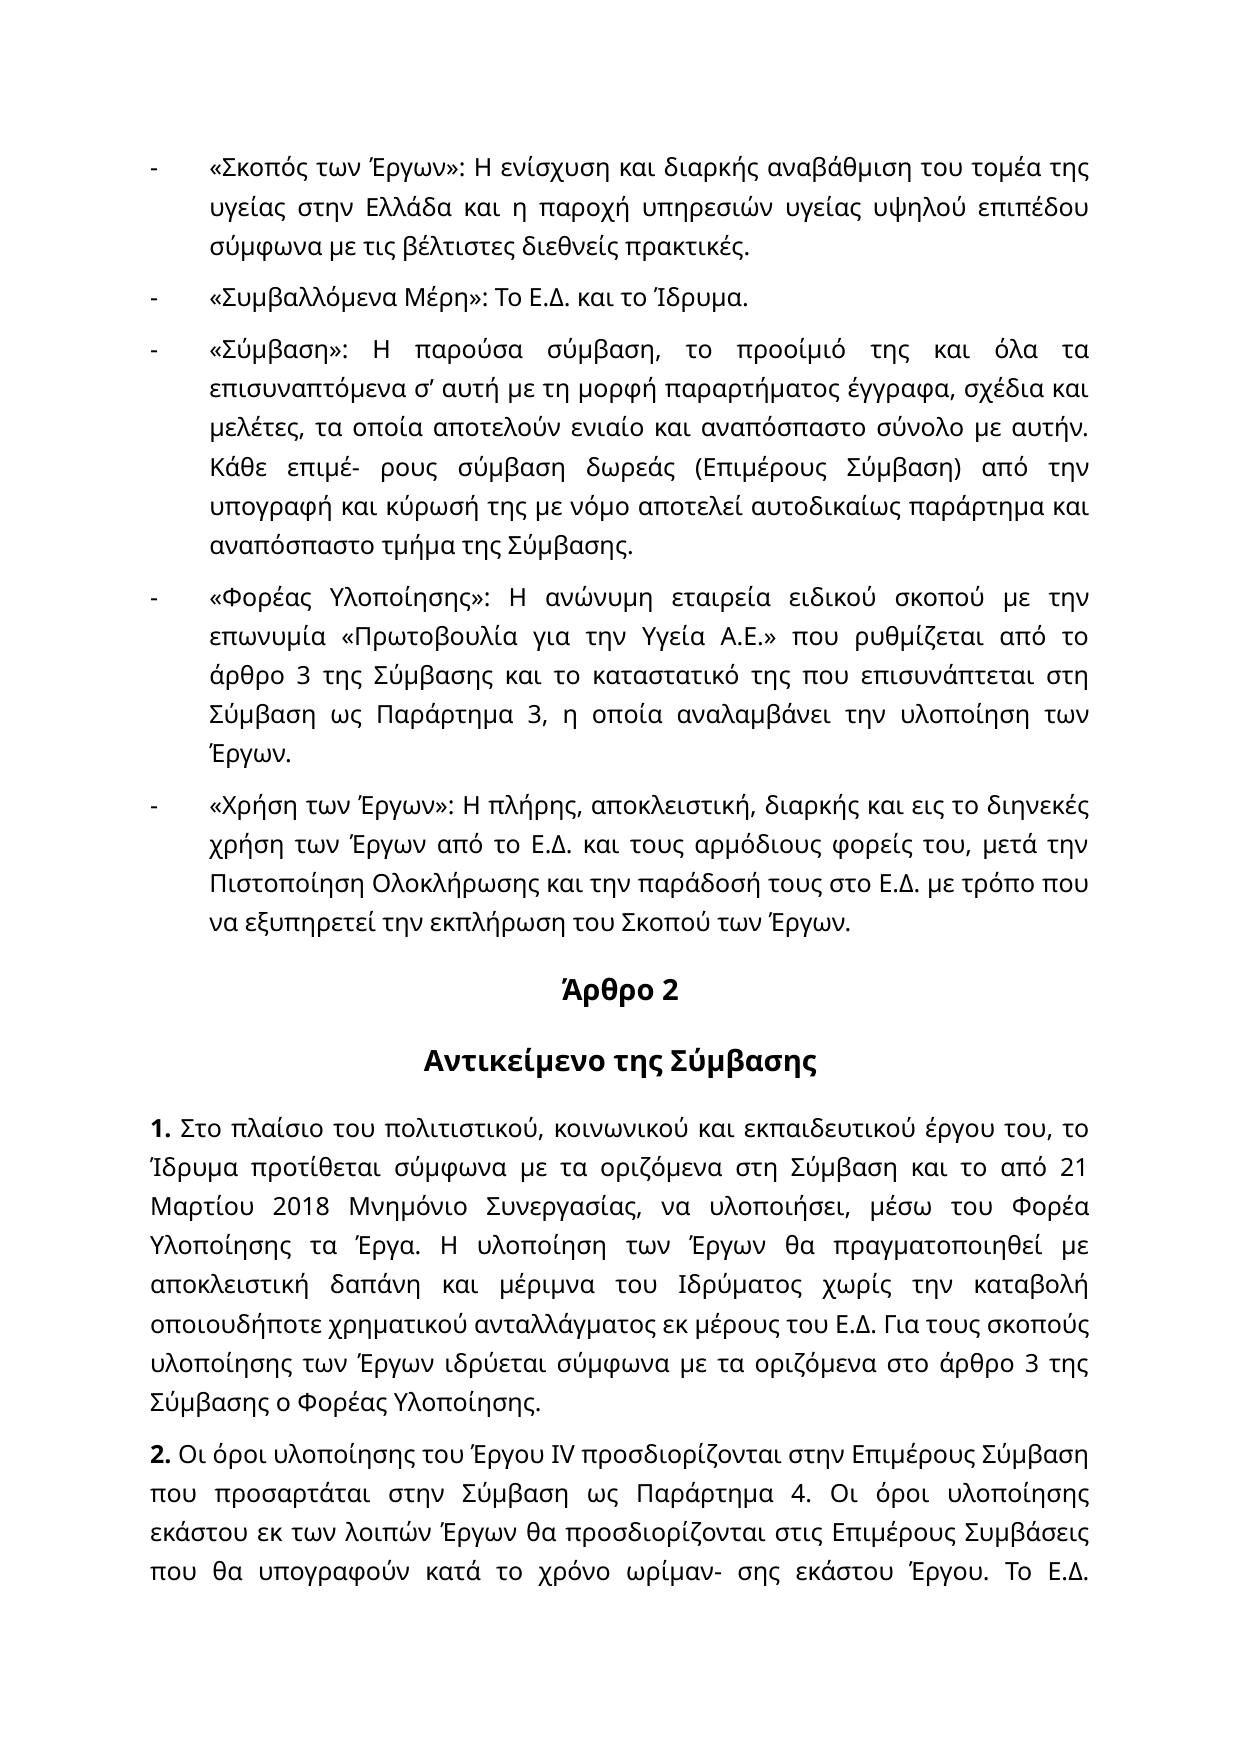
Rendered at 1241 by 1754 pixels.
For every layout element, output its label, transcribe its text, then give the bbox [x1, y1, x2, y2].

list - «Φορέας Υλοποίησης»: Η ανώνυμη εταιρεία ειδικού σκοπού με την επωνυμία «Πρωτοβουλία για την Υγεία Α.Ε.» που ρυθμίζεται από το άρθρο 3 της Σύμβασης και το καταστατικό της που επισυνάπτεται στη Σύμβαση ως Παράρτημα 3, η οποία αναλαμβάνει την υλοποίηση των Έργων. [150, 579, 1090, 770]
text 1. Στο πλαίσιο του πολιτιστικού, κοινωνικού και εκπαιδευτικού έργου του, το Ίδρυμα προτίθεται σύμφωνα με τα οριζόμενα στη Σύμβαση και το από 21 Μαρτίου 2018 Μνημόνιο Συνεργασίας, να υλοποιήσει, μέσω του Φορέα Υλοποίησης τα Έργα. Η υλοποίηση των Έργων θα πραγματοποιηθεί με αποκλειστική δαπάνη και μέριμνα του Ιδρύματος χωρίς την καταβολή οποιουδήποτε χρηματικού ανταλλάγματος εκ μέρους του Ε.Δ. Για τους σκοπούς υλοποίησης των Έργων ιδρύεται σύμφωνα με τα οριζόμενα στο άρθρο 3 της Σύμβασης ο Φορέας Υλοποίησης. [150, 1110, 1090, 1419]
list - «Χρήση των Έργων»: Η πλήρης, αποκλειστική, διαρκής και εις το διηνεκές χρήση των Έργων από το Ε.Δ. και τους αρμόδιους φορείς του, μετά την Πιστοποίηση Ολοκλήρωσης και την παράδοσή τους στο Ε.Δ. με τρόπο που να εξυπηρετεί την εκπλήρωση του Σκοπού των Έργων. [150, 787, 1090, 939]
list - «Σκοπός των Έργων»: Η ενίσχυση και διαρκής αναβάθμιση του τομέα της υγείας στην Ελλάδα και η παροχή υπηρεσιών υγείας υψηλού επιπέδου σύμφωνα με τις βέλτιστες διεθνείς πρακτικές. [150, 150, 1090, 262]
list - «Σύμβαση»: Η παρούσα σύμβαση, το προοίμιό της και όλα τα επισυναπτόμενα σ’ αυτή με τη μορφή παραρτήματος έγγραφα, σχέδια και μελέτες, τα οποία αποτελούν ενιαίο και αναπόσπαστο σύνολο με αυτήν. Κάθε επιμέ- ρους σύμβαση δωρεάς (Επιμέρους Σύμβαση) από την υπογραφή και κύρωσή της με νόμο αποτελεί αυτοδικαίως παράρτημα και αναπόσπαστο τμήμα της Σύμβασης. [150, 332, 1090, 562]
subtitle Άρθρο 2 [150, 969, 1090, 1009]
subtitle Αντικείμενο της Σύμβασης [150, 1040, 1090, 1079]
list - «Συμβαλλόμενα Μέρη»: Το Ε.Δ. και το Ίδρυμα. [150, 280, 1090, 314]
text 2. Οι όροι υλοποίησης του Έργου ΙV προσδιορίζονται στην Επιμέρους Σύμβαση που προσαρτάται στην Σύμβαση ως Παράρτημα 4. Οι όροι υλοποίησης εκάστου εκ των λοιπών Έργων θα προσδιορίζονται στις Επιμέρους Συμβάσεις που θα υπογραφούν κατά το χρόνο ωρίμαν- σης εκάστου Έργου. Το Ε.Δ. [150, 1436, 1090, 1588]
